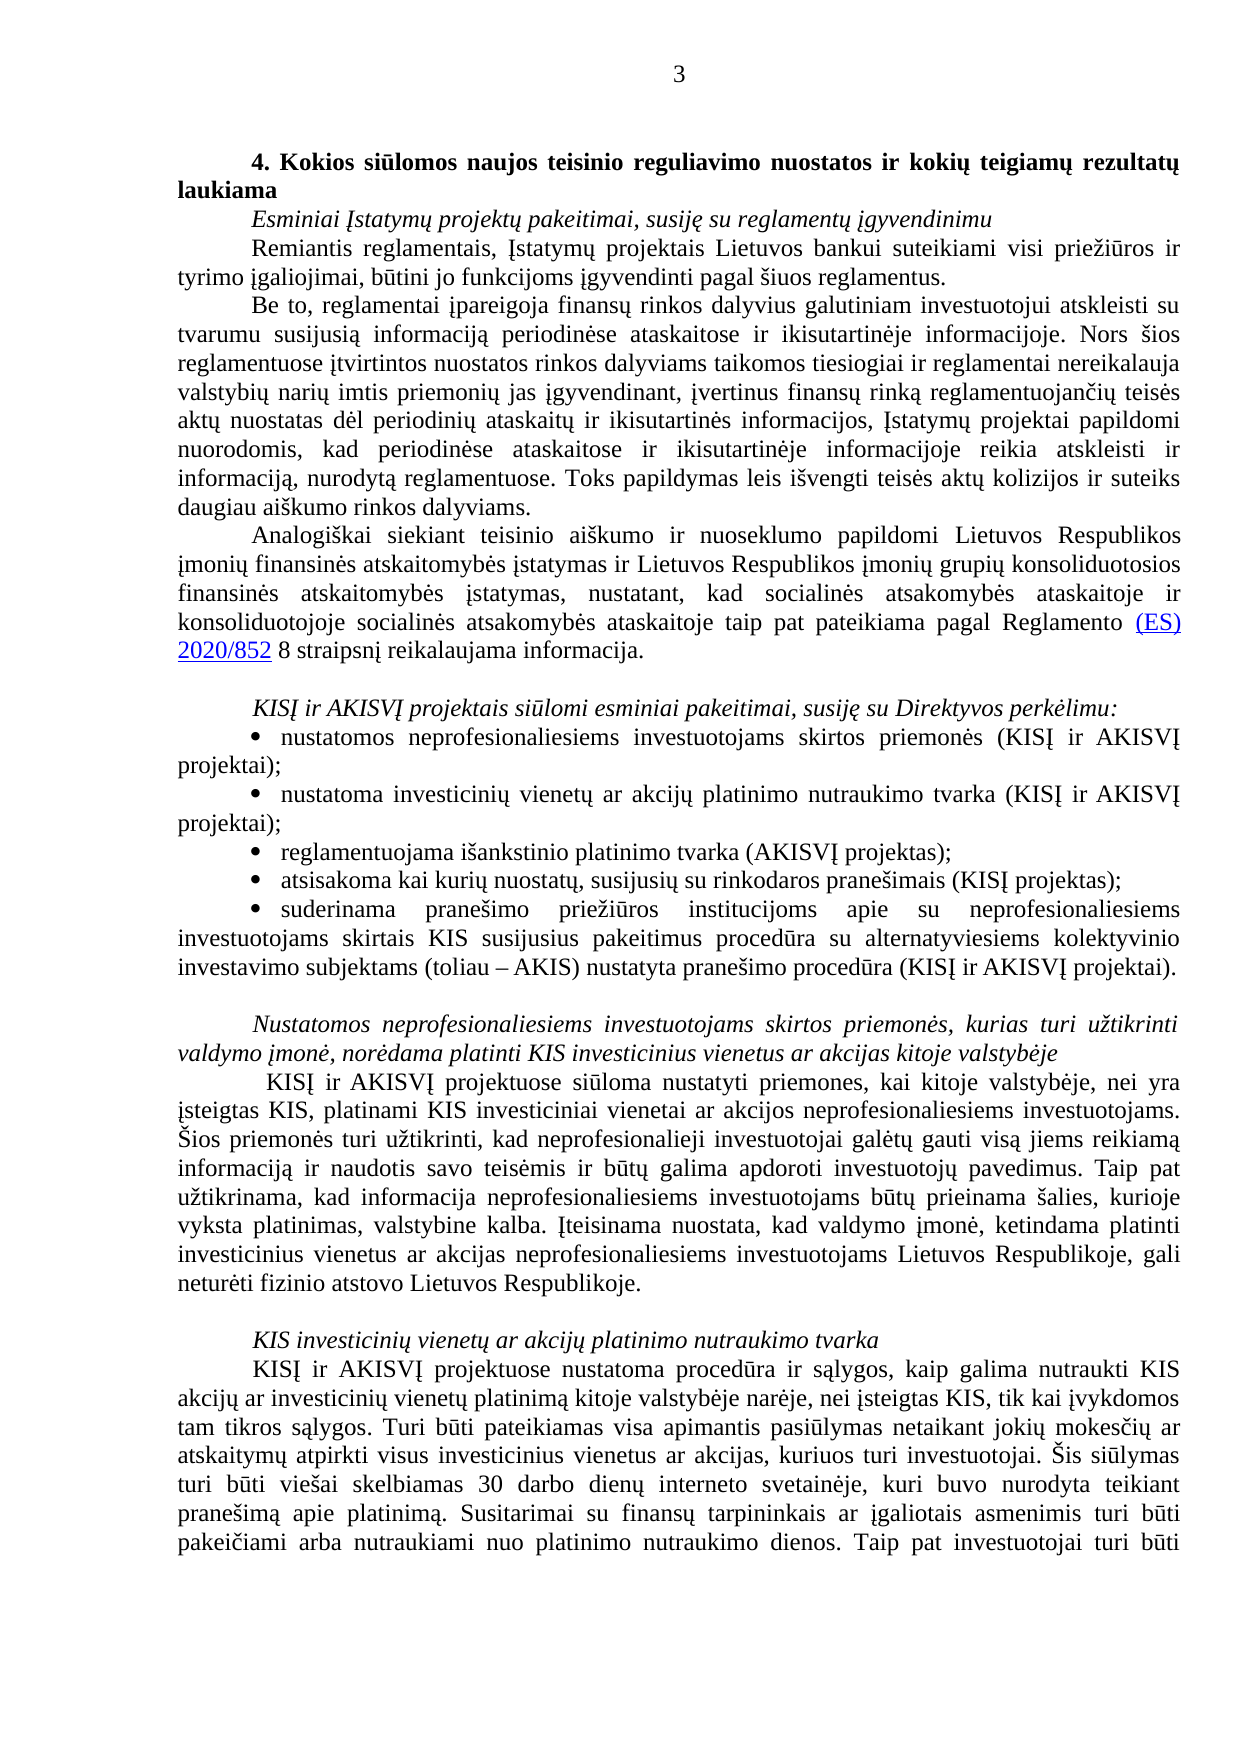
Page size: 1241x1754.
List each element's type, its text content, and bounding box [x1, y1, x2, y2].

text  nustatoma investicinių vienetų ar akcijų platinimo nutraukimo tvarka (KISĮ ir AKISVĮ projektai); [177, 779, 1181, 837]
text Nustatomos neprofesionaliesiems investuotojams skirtos priemonės, kurias turi užtikrinti valdymo įmonė, norėdama platinti KIS investicinius vienetus ar akcijas kitoje valstybėje [177, 1009, 1181, 1067]
text Be to, reglamentai įpareigoja finansų rinkos dalyvius galutiniam investuotojui atskleisti su tvarumu susijusią informaciją periodinėse ataskaitose ir ikisutartinėje informacijoje. Nors šios reglamentuose įtvirtintos nuostatos rinkos dalyviams taikomos tiesiogiai ir reglamentai nereikalauja valstybių narių imtis priemonių jas įgyvendinant, įvertinus finansų rinką reglamentuojančių teisės aktų nuostatas dėl periodinių ataskaitų ir ikisutartinės informacijos, Įstatymų projektai papildomi nuorodomis, kad periodinėse ataskaitose ir ikisutartinėje informacijoje reikia atskleisti ir informaciją, nurodytą reglamentuose. Toks papildymas leis išvengti teisės aktų kolizijos ir suteiks daugiau aiškumo rinkos dalyviams. [177, 291, 1181, 521]
text Remiantis reglamentais, Įstatymų projektais Lietuvos bankui suteikiami visi priežiūros ir tyrimo įgaliojimai, būtini jo funkcijoms įgyvendinti pagal šiuos reglamentus. [177, 233, 1181, 291]
text  nustatomos neprofesionaliesiems investuotojams skirtos priemonės (KISĮ ir AKISVĮ projektai); [177, 722, 1181, 779]
text  atsisakoma kai kurių nuostatų, susijusių su rinkodaros pranešimais (KISĮ projektas); [177, 866, 1181, 894]
text 4. Kokios siūlomos naujos teisinio reguliavimo nuostatos ir kokių teigiamų rezultatų laukiama [177, 147, 1181, 204]
text KISĮ ir AKISVĮ projektuose siūloma nustatyti priemones, kai kitoje valstybėje, nei yra įsteigtas KIS, platinami KIS investiciniai vienetai ar akcijos neprofesionaliesiems investuotojams. Šios priemonės turi užtikrinti, kad neprofesionalieji investuotojai galėtų gauti visą jiems reikiamą informaciją ir naudotis savo teisėmis ir būtų galima apdoroti investuotojų pavedimus. Taip pat užtikrinama, kad informacija neprofesionaliesiems investuotojams būtų prieinama šalies, kurioje vyksta platinimas, valstybine kalba. Įteisinama nuostata, kad valdymo įmonė, ketindama platinti investicinius vienetus ar akcijas neprofesionaliesiems investuotojams Lietuvos Respublikoje, gali neturėti fizinio atstovo Lietuvos Respublikoje. [177, 1067, 1181, 1297]
text KISĮ ir AKISVĮ projektuose nustatoma procedūra ir sąlygos, kaip galima nutraukti KIS akcijų ar investicinių vienetų platinimą kitoje valstybėje narėje, nei įsteigtas KIS, tik kai įvykdomos tam tikros sąlygos. Turi būti pateikiamas visa apimantis pasiūlymas netaikant jokių mokesčių ar atskaitymų atpirkti visus investicinius vienetus ar akcijas, kuriuos turi investuotojai. Šis siūlymas turi būti viešai skelbiamas 30 darbo dienų interneto svetainėje, kuri buvo nurodyta teikiant pranešimą apie platinimą. Susitarimai su finansų tarpininkais ar įgaliotais asmenimis turi būti pakeičiami arba nutraukiami nuo platinimo nutraukimo dienos. Taip pat investuotojai turi būti [177, 1354, 1181, 1556]
text  reglamentuojama išankstinio platinimo tvarka (AKISVĮ projektas); [177, 837, 1181, 866]
text Esminiai Įstatymų projektų pakeitimai, susiję su reglamentų įgyvendinimu [177, 204, 1181, 233]
text KISĮ ir AKISVĮ projektais siūlomi esminiai pakeitimai, susiję su Direktyvos perkėlimu: [177, 693, 1181, 722]
text  suderinama pranešimo priežiūros institucijoms apie su neprofesionaliesiems investuotojams skirtais KIS susijusius pakeitimus procedūra su alternatyviesiems kolektyvinio investavimo subjektams (toliau ‒ AKIS) nustatyta pranešimo procedūra (KISĮ ir AKISVĮ projektai). [177, 894, 1181, 981]
text Analogiškai siekiant teisinio aiškumo ir nuoseklumo papildomi Lietuvos Respublikos įmonių finansinės atskaitomybės įstatymas ir Lietuvos Respublikos įmonių grupių konsoliduotosios finansinės atskaitomybės įstatymas, nustatant, kad socialinės atsakomybės ataskaitoje ir konsoliduotojoje socialinės atsakomybės ataskaitoje taip pat pateikiama pagal Reglamento (ES) 2020/852 8 straipsnį reikalaujama informacija. [177, 521, 1181, 664]
text KIS investicinių vienetų ar akcijų platinimo nutraukimo tvarka [177, 1326, 1181, 1354]
